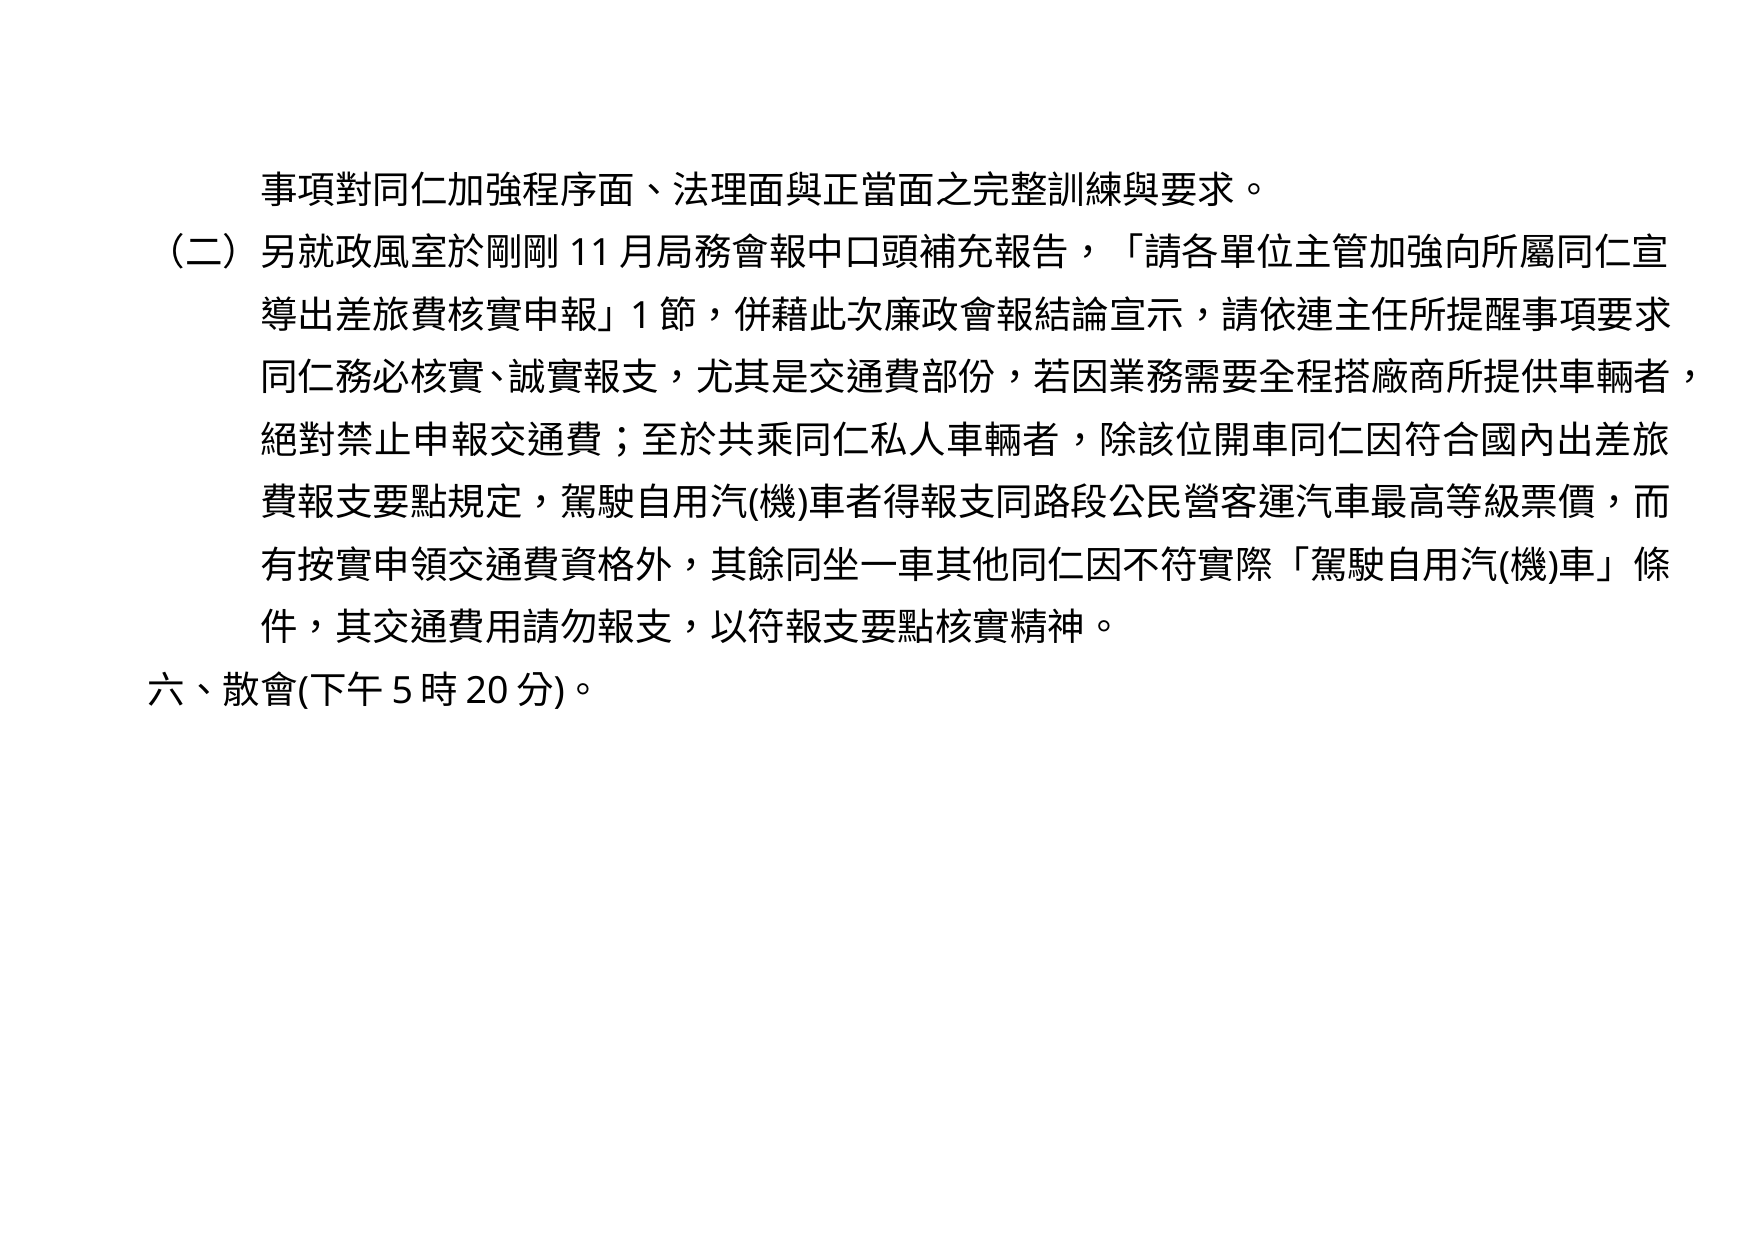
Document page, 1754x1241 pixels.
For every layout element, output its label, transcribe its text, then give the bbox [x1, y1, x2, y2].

text 事項對同仁加強程序面、法理面與正當面之完整訓練與要求。 [148, 156, 1671, 218]
text 六、散會(下午5時20分)。 [148, 656, 1671, 718]
text （二）另就政風室於剛剛11月局務會報中口頭補充報告，「請各單位主管加強向所屬同仁宣導出差旅費核實申報」1節，併藉此次廉政會報結論宣示，請依連主任所提醒事項要求同仁務必核實、誠實報支，尤其是交通費部份，若因業務需要全程搭廠商所提供車輛者，絕對禁止申報交通費；至於共乘同仁私人車輛者，除該位開車同仁因符合國內出差旅費報支要點規定，駕駛自用汽(機)車者得報支同路段公民營客運汽車最高等級票價，而有按實申領交通費資格外，其餘同坐一車其他同仁因不符實際「駕駛自用汽(機)車」條件，其交通費用請勿報支，以符報支要點核實精神。 [148, 218, 1671, 656]
